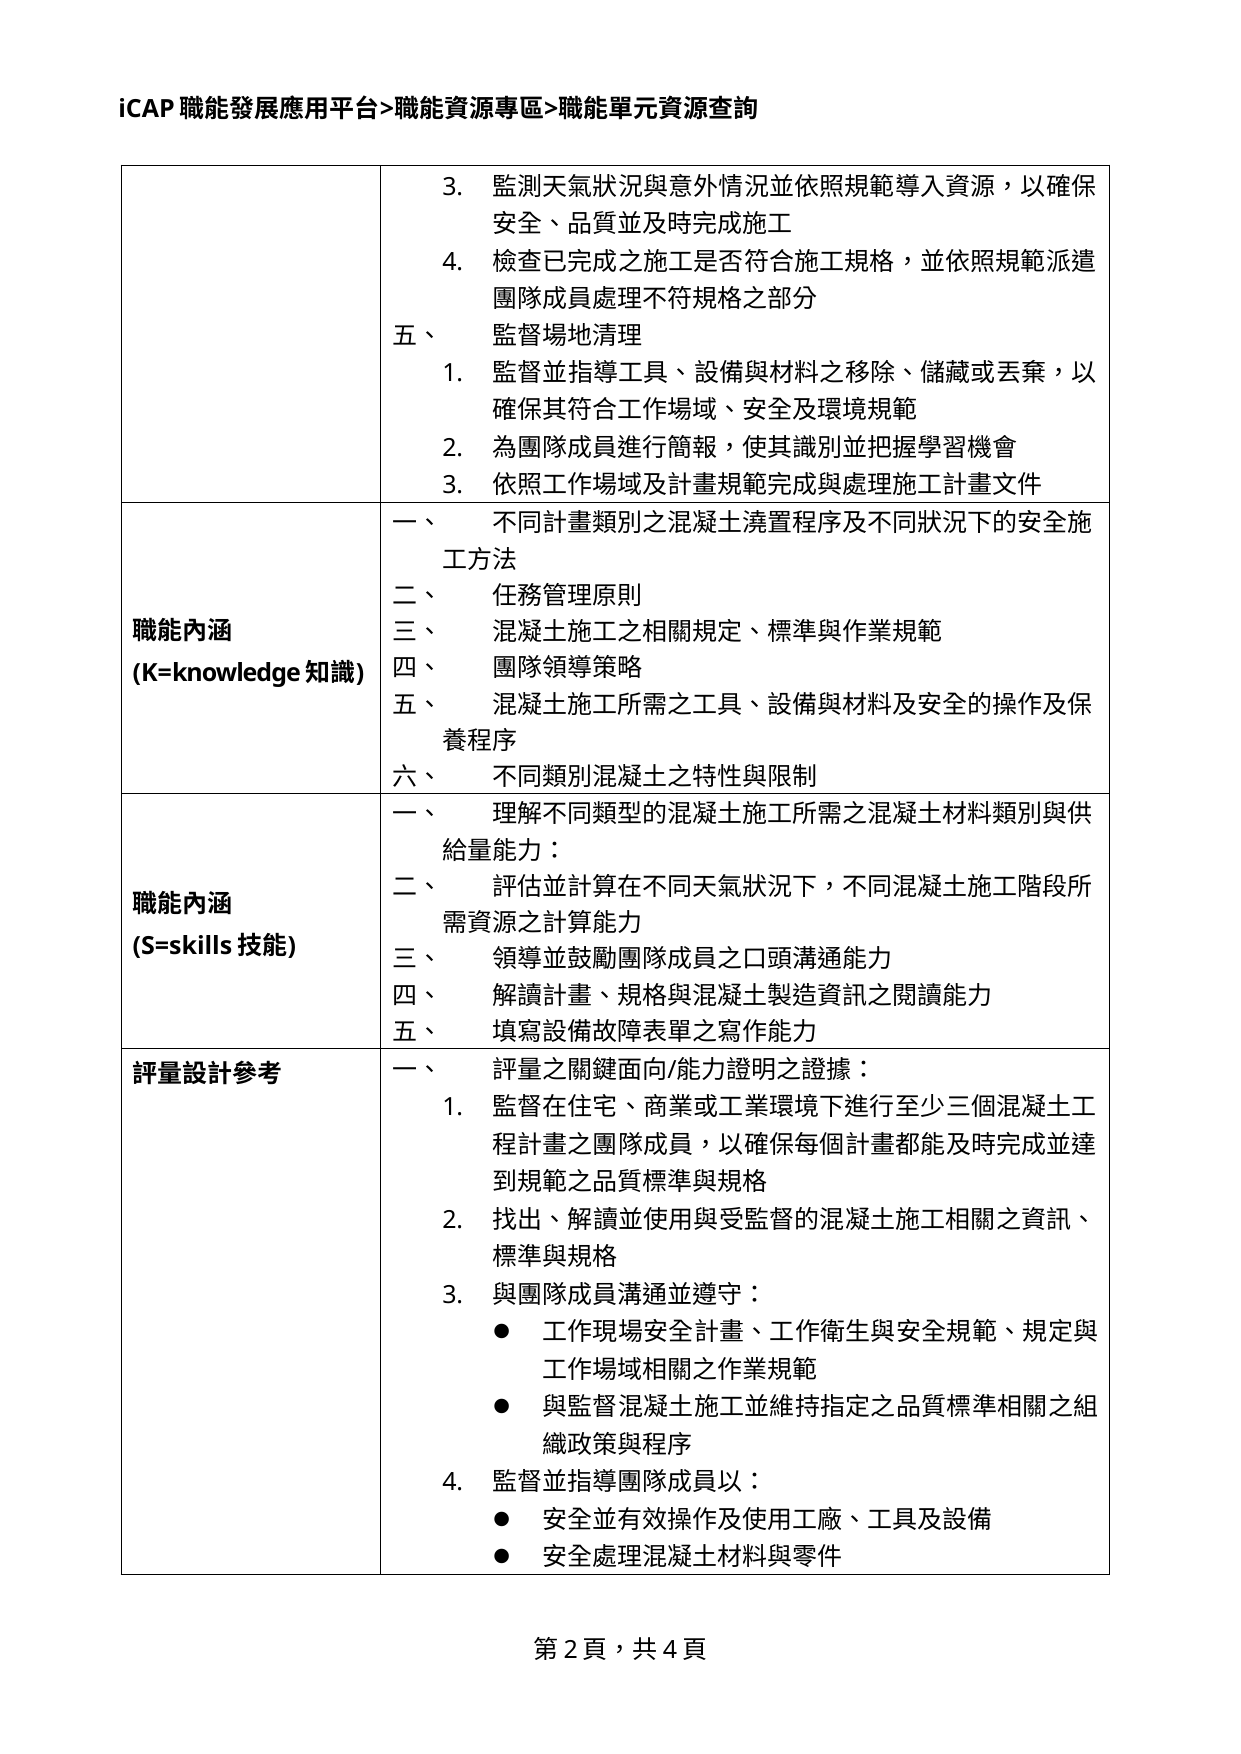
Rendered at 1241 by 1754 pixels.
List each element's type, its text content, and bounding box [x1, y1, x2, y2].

table_cell 理解不同類型的混凝土施工所需之混凝土材料類別與供給量能力： 評估並計算在不同天氣狀況下，不同混凝土施工階段所需資源之計算能力 領導並鼓勵團隊成員之口頭溝通能力 解讀計畫、規格與混凝土製造資訊之閱讀能力 填寫設備故障表單之寫作能力 [381, 794, 1109, 1048]
table_cell 評量設計參考 [122, 1049, 380, 1574]
table_cell 監督混凝土施工之準備 告知團隊成員施工指示，鼓勵發問並回答問題 確定團隊成員了解工作衛生、安全及工作環境規範 確認團隊成員對材料、工具與設備之選用符合工作規範 依照工作衛生與安全規範處理並更換已通報之工具與設備故障問題 監督並指導團隊成員手動操作及工作場地之材料、工具及設備放置，以確保安全與效率 監督混凝土澆置之場地準備工作 監督並指導現場挖掘工程與基層之準備，以確保安全、品質與即時性 監督並指導模板安裝以確保其符合工作計畫與規格 進行整平程序或加以監督與指導，以確保建築層次符合工作計畫與規格 進行基地檢查以確保其符合工作計畫與規格，並準備好進行混凝土澆置工作 管控混凝土材料輸送工作 根據訂單向供應商確認混凝土數量及規格 根據訂單向供應商確認混凝土送達時間、地點及運輸方法 檢查混凝土運輸文件以確保其擁有正確之混凝土性質，若有需要，則向製造商專家確認混凝土拌合料之供給是否正確 控管混凝土之運輸，以確保建築工程有持續且即時的混凝土供給 控管混凝土澆置進度以評估混凝土供給不足或過多之可能性，並根據計算出之完成工程所需混凝土數量來進行訂單增減 管控混凝土現場施工 監督並指導混凝土澆置、充填與整平程序，以確保其符合安全與環境規範、工作計畫與規格 監督並指導完飾技術與程序，以確保其符合安全與環境規範、工作計畫與規格 監測天氣狀況與意外情況並依照規範導入資源，以確保安全、品質並及時完成施工 檢查已完成之施工是否符合施工規格，並依照規範派遣團隊成員處理不符規格之部分 監督場地清理 監督並指導工具、設備與材料之移除、儲藏或丟棄，以確保其符合工作場域、安全及環境規範 為團隊成員進行簡報，使其識別並把握學習機會 依照工作場域及計畫規範完成與處理施工計畫文件 [381, 166, 1109, 502]
table_cell 職能內涵 (S=skills技能) [122, 794, 380, 1048]
table_cell 評量之關鍵面向/能力證明之證據： 監督在住宅、商業或工業環境下進行至少三個混凝土工程計畫之團隊成員，以確保每個計畫都能及時完成並達到規範之品質標準與規格 找出、解讀並使用與受監督的混凝土施工相關之資訊、標準與規格 與團隊成員溝通並遵守： 工作現場安全計畫、工作衛生與安全規範、規定與工作場域相關之作業規範 與監督混凝土施工並維持指定之品質標準相關之組織政策與程序 監督並指導團隊成員以： 安全並有效操作及使用工廠、工具及設備 安全處理混凝土材料與零件 評量所需情境與特定資源： 情境： 需在工作環境下 只要方式可行且能嚴謹的涵蓋工作場域表現的所有面向，即可不在現場進行，包括任務所需能力、任務管理能力、緊急狀況處理能力及工作環境能力 必須符合相關法規要求 資源： 歸納程序 涵蓋必要任務需求之實際或模擬任務 與監督混凝土施工相關之規格與工作指示 適合使用安全操作準則之工具與設備 適合該工作之輔助材料 與安全操作準則及處理危險及緊急狀況相關之工作場域指示 安全資料表 評量方法： 在真實或模擬之工作狀況下直接觀察受評者任務 以詢問的方式確認受評者是否能識別並正確解讀實際應用所需之重要基礎知識 檢查來自受評者現有主管、團隊領導人或專家培訓人員等第三方之相關認證文件 [381, 1049, 1109, 1574]
table_cell [122, 166, 380, 502]
table_cell 職能內涵 (K=knowledge知識) [122, 503, 380, 793]
table_cell 不同計畫類別之混凝土澆置程序及不同狀況下的安全施工方法 任務管理原則 混凝土施工之相關規定、標準與作業規範 團隊領導策略 混凝土施工所需之工具、設備與材料及安全的操作及保養程序 不同類別混凝土之特性與限制 [381, 503, 1109, 793]
